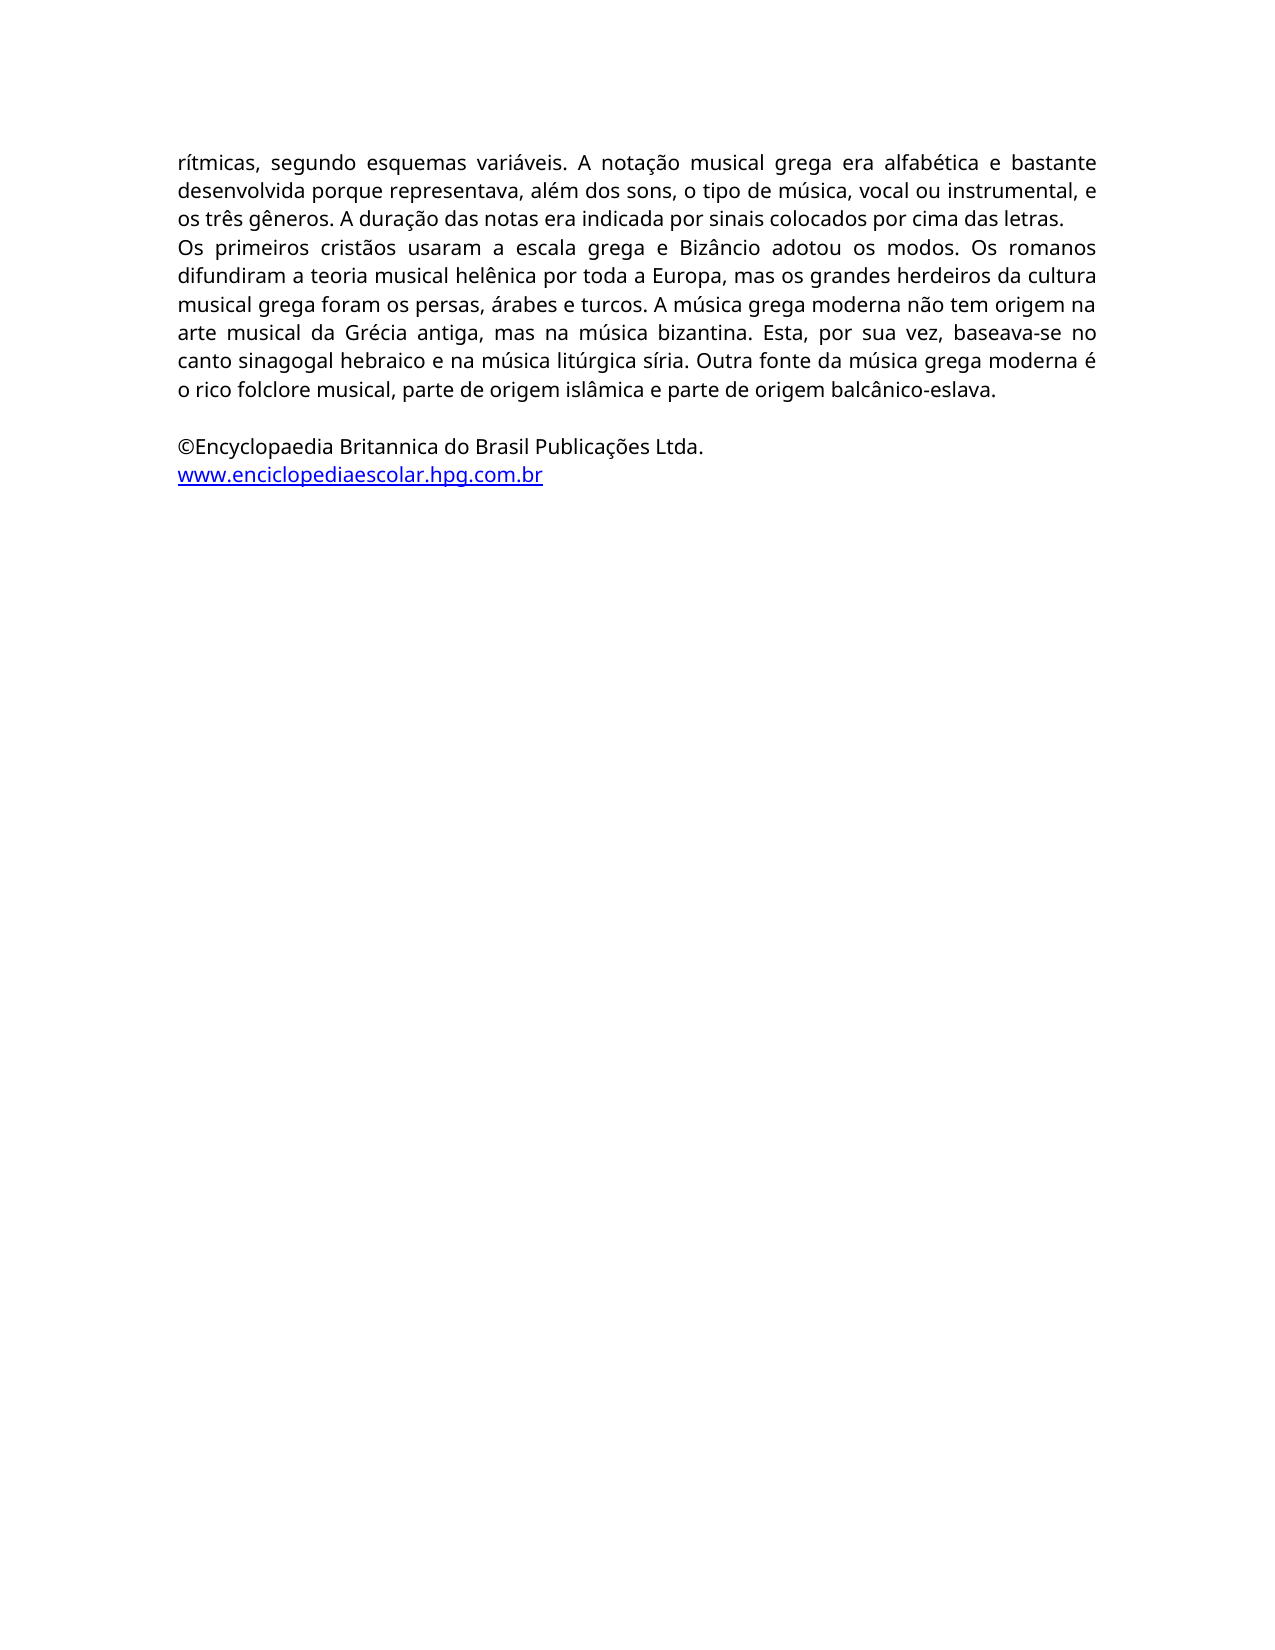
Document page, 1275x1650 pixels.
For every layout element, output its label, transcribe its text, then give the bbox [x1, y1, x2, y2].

text ©Encyclopaedia Britannica do Brasil Publicações Ltda. [177, 432, 1098, 460]
text rítmicas, segundo esquemas variáveis. A notação musical grega era alfabética e bastante desenvolvida porque representava, além dos sons, o tipo de música, vocal ou instrumental, e os três gêneros. A duração das notas era indicada por sinais colocados por cima das letras. [177, 148, 1098, 233]
text www.enciclopediaescolar.hpg.com.br [177, 460, 1098, 489]
text Os primeiros cristãos usaram a escala grega e Bizâncio adotou os modos. Os romanos difundiram a teoria musical helênica por toda a Europa, mas os grandes herdeiros da cultura musical grega foram os persas, árabes e turcos. A música grega moderna não tem origem na arte musical da Grécia antiga, mas na música bizantina. Esta, por sua vez, baseava-se no canto sinagogal hebraico e na música litúrgica síria. Outra fonte da música grega moderna é o rico folclore musical, parte de origem islâmica e parte de origem balcânico-eslava. [177, 233, 1098, 403]
